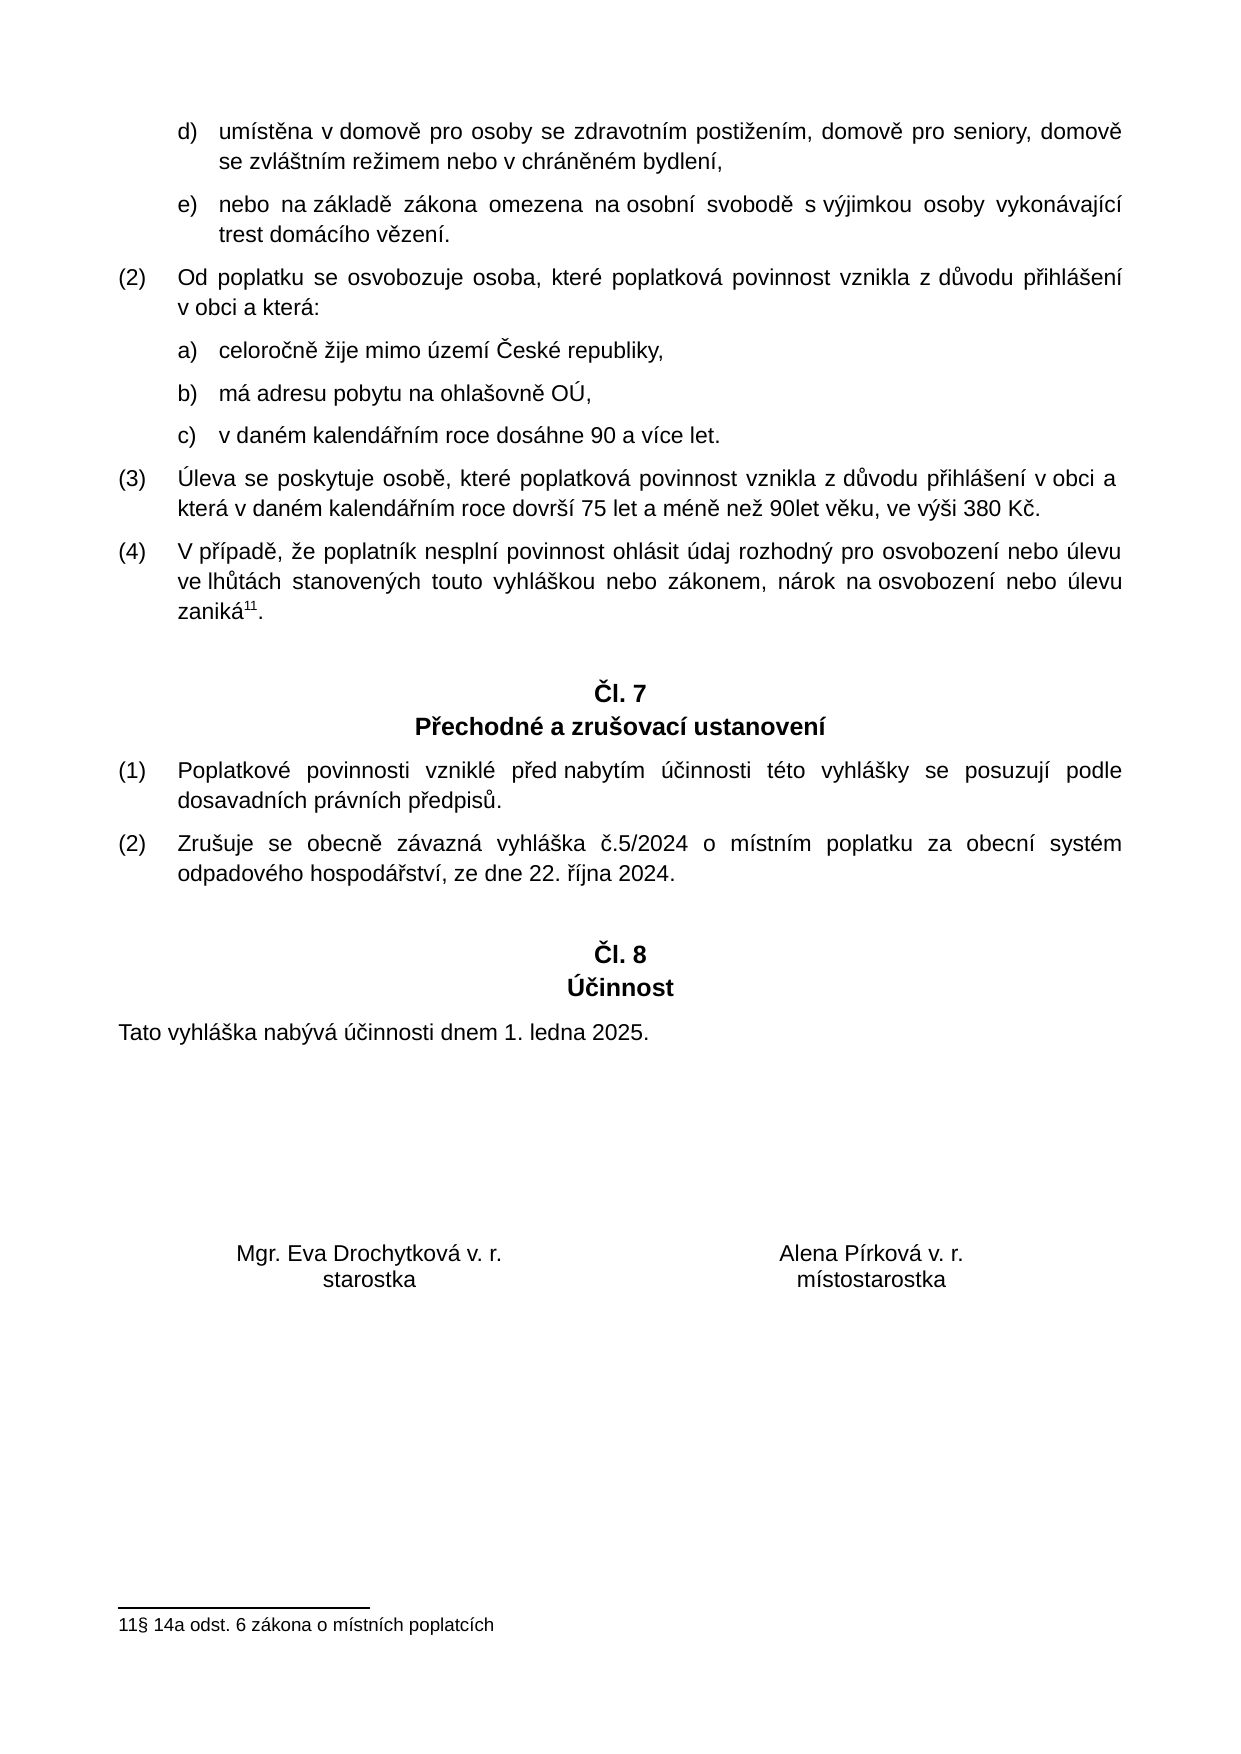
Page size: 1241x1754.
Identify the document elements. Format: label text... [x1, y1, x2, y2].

list Od poplatku se osvobozuje osoba, které poplatková povinnost vznikla z důvodu přihlášení v obci a která: [118, 264, 1122, 321]
list v daném kalendářním roce dosáhne 90 a více let. [177, 422, 1122, 449]
table_cell [118, 1298, 620, 1416]
list celoročně žije mimo území České republiky, [177, 337, 1122, 363]
list Zrušuje se obecně závazná vyhláška č.5/2024 o místním poplatku za obecní systém odpadového hospodářství, ze dne 22. října 2024. [118, 830, 1122, 887]
list má adresu pobytu na ohlašovně OÚ, [177, 379, 1122, 406]
list umístěna v domově pro osoby se zdravotním postižením, domově pro seniory, domově se zvláštním režimem nebo v chráněném bydlení, [177, 118, 1122, 175]
subtitle Čl. 7 Přechodné a zrušovací ustanovení [118, 678, 1122, 740]
table_cell [620, 1298, 1122, 1416]
table_header Alena Pírková v. r. místostarostka [620, 1180, 1122, 1298]
list nebo na základě zákona omezena na osobní svobodě s výjimkou osoby vykonávající trest domácího vězení. [177, 191, 1122, 248]
table_header Mgr. Eva Drochytková v. r. starostka [118, 1180, 620, 1298]
text Tato vyhláška nabývá účinnosti dnem 1. ledna 2025. [118, 1019, 1122, 1045]
list V případě, že poplatník nesplní povinnost ohlásit údaj rozhodný pro osvobození nebo úlevu ve lhůtách stanovených touto vyhláškou nebo zákonem, nárok na osvobození nebo úlevu zaniká. [118, 538, 1122, 625]
list Úleva se poskytuje osobě, které poplatková povinnost vznikla z důvodu přihlášení v obci a která v daném kalendářním roce dovrší 75 let a méně než 90let věku, ve výši 380 Kč. [118, 465, 1122, 522]
list § 14a odst. 6 zákona o místních poplatcích [118, 1614, 1122, 1635]
list Poplatkové povinnosti vzniklé před nabytím účinnosti této vyhlášky se posuzují podle dosavadních právních předpisů. [118, 757, 1122, 814]
subtitle Čl. 8 Účinnost [118, 940, 1122, 1002]
